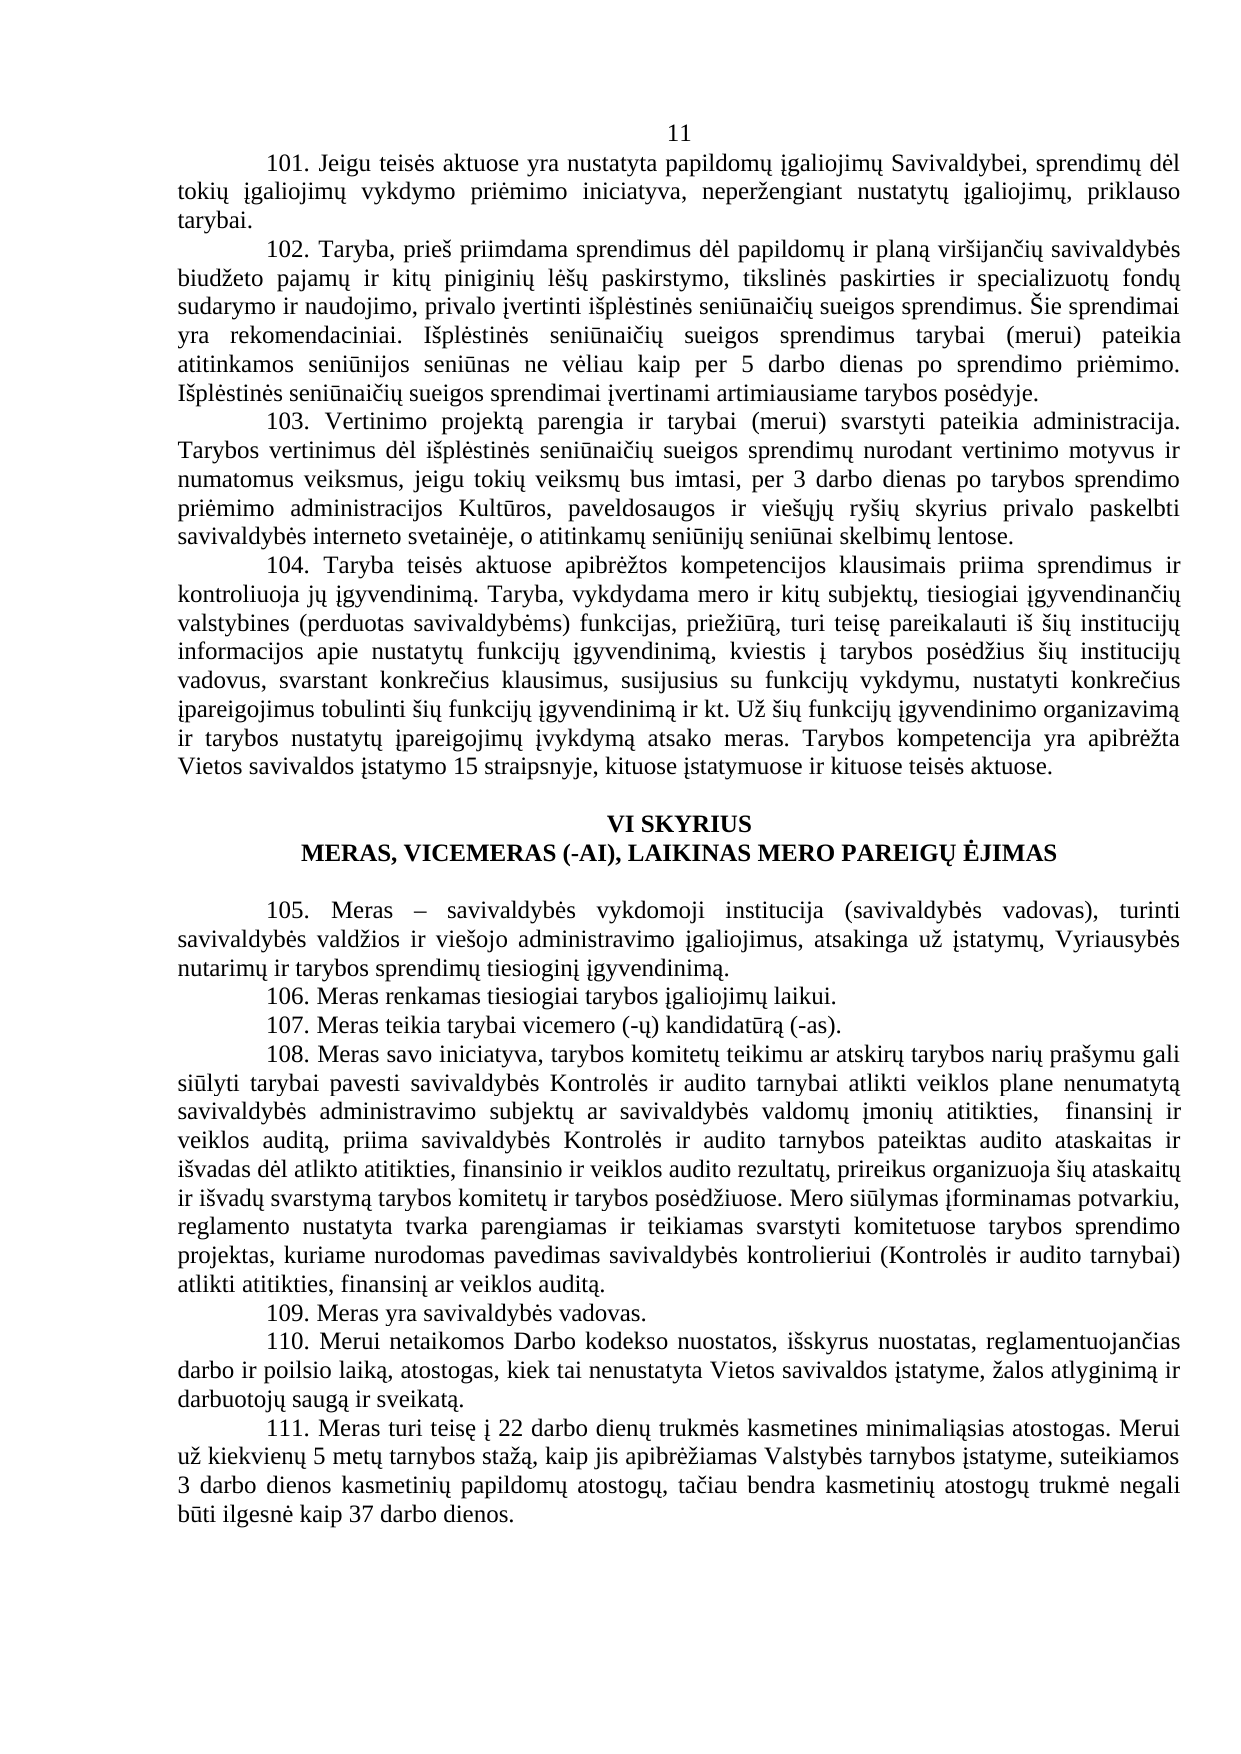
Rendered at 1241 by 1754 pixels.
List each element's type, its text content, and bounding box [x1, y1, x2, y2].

text 103. Vertinimo projektą parengia ir tarybai (merui) svarstyti pateikia administracija. Tarybos vertinimus dėl išplėstinės seniūnaičių sueigos sprendimų nurodant vertinimo motyvus ir numatomus veiksmus, jeigu tokių veiksmų bus imtasi, per 3 darbo dienas po tarybos sprendimo priėmimo administracijos Kultūros, paveldosaugos ir viešųjų ryšių skyrius privalo paskelbti savivaldybės interneto svetainėje, o atitinkamų seniūnijų seniūnai skelbimų lentose. [177, 406, 1181, 550]
text 111. Meras turi teisę į 22 darbo dienų trukmės kasmetines minimaliąsias atostogas. Merui už kiekvienų 5 metų tarnybos stažą, kaip jis apibrėžiamas Valstybės tarnybos įstatyme, suteikiamos 3 darbo dienos kasmetinių papildomų atostogų, tačiau bendra kasmetinių atostogų trukmė negali būti ilgesnė kaip 37 darbo dienos. [177, 1413, 1181, 1528]
text 108. Meras savo iniciatyva, tarybos komitetų teikimu ar atskirų tarybos narių prašymu gali siūlyti tarybai pavesti savivaldybės Kontrolės ir audito tarnybai atlikti veiklos plane nenumatytą savivaldybės administravimo subjektų ar savivaldybės valdomų įmonių atitikties, finansinį ir veiklos auditą, priima savivaldybės Kontrolės ir audito tarnybos pateiktas audito ataskaitas ir išvadas dėl atlikto atitikties, finansinio ir veiklos audito rezultatų, prireikus organizuoja šių ataskaitų ir išvadų svarstymą tarybos komitetų ir tarybos posėdžiuose. Mero siūlymas įforminamas potvarkiu, reglamento nustatyta tvarka parengiamas ir teikiamas svarstyti komitetuose tarybos sprendimo projektas, kuriame nurodomas pavedimas savivaldybės kontrolieriui (Kontrolės ir audito tarnybai) atlikti atitikties, finansinį ar veiklos auditą. [177, 1039, 1181, 1298]
text 110. Merui netaikomos Darbo kodekso nuostatos, išskyrus nuostatas, reglamentuojančias darbo ir poilsio laiką, atostogas, kiek tai nenustatyta Vietos savivaldos įstatyme, žalos atlyginimą ir darbuotojų saugą ir sveikatą. [177, 1326, 1181, 1413]
text 106. Meras renkamas tiesiogiai tarybos įgaliojimų laikui. [177, 981, 1181, 1010]
text 105. Meras – savivaldybės vykdomoji institucija (savivaldybės vadovas), turinti savivaldybės valdžios ir viešojo administravimo įgaliojimus, atsakinga už įstatymų, Vyriausybės nutarimų ir tarybos sprendimų tiesioginį įgyvendinimą. [177, 895, 1181, 981]
text VI SKYRIUS [177, 809, 1181, 838]
text 101. Jeigu teisės aktuose yra nustatyta papildomų įgaliojimų Savivaldybei, sprendimų dėl tokių įgaliojimų vykdymo priėmimo iniciatyva, neperžengiant nustatytų įgaliojimų, priklauso tarybai. [177, 148, 1181, 234]
text 107. Meras teikia tarybai vicemero (-ų) kandidatūrą (-as). [177, 1010, 1181, 1039]
text 109. Meras yra savivaldybės vadovas. [177, 1298, 1181, 1326]
text 102. Taryba, prieš priimdama sprendimus dėl papildomų ir planą viršijančių savivaldybės biudžeto pajamų ir kitų piniginių lėšų paskirstymo, tikslinės paskirties ir specializuotų fondų sudarymo ir naudojimo, privalo įvertinti išplėstinės seniūnaičių sueigos sprendimus. Šie sprendimai yra rekomendaciniai. Išplėstinės seniūnaičių sueigos sprendimus tarybai (merui) pateikia atitinkamos seniūnijos seniūnas ne vėliau kaip per 5 darbo dienas po sprendimo priėmimo. Išplėstinės seniūnaičių sueigos sprendimai įvertinami artimiausiame tarybos posėdyje. [177, 234, 1181, 406]
text 104. Taryba teisės aktuose apibrėžtos kompetencijos klausimais priima sprendimus ir kontroliuoja jų įgyvendinimą. Taryba, vykdydama mero ir kitų subjektų, tiesiogiai įgyvendinančių valstybines (perduotas savivaldybėms) funkcijas, priežiūrą, turi teisę pareikalauti iš šių institucijų informacijos apie nustatytų funkcijų įgyvendinimą, kviestis į tarybos posėdžius šių institucijų vadovus, svarstant konkrečius klausimus, susijusius su funkcijų vykdymu, nustatyti konkrečius įpareigojimus tobulinti šių funkcijų įgyvendinimą ir kt. Už šių funkcijų įgyvendinimo organizavimą ir tarybos nustatytų įpareigojimų įvykdymą atsako meras. Tarybos kompetencija yra apibrėžta Vietos savivaldos įstatymo 15 straipsnyje, kituose įstatymuose ir kituose teisės aktuose. [177, 550, 1181, 780]
text MERAS, VICEMERAS (-AI), LAIKINAS MERO PAREIGŲ ĖJIMAS [177, 838, 1181, 866]
